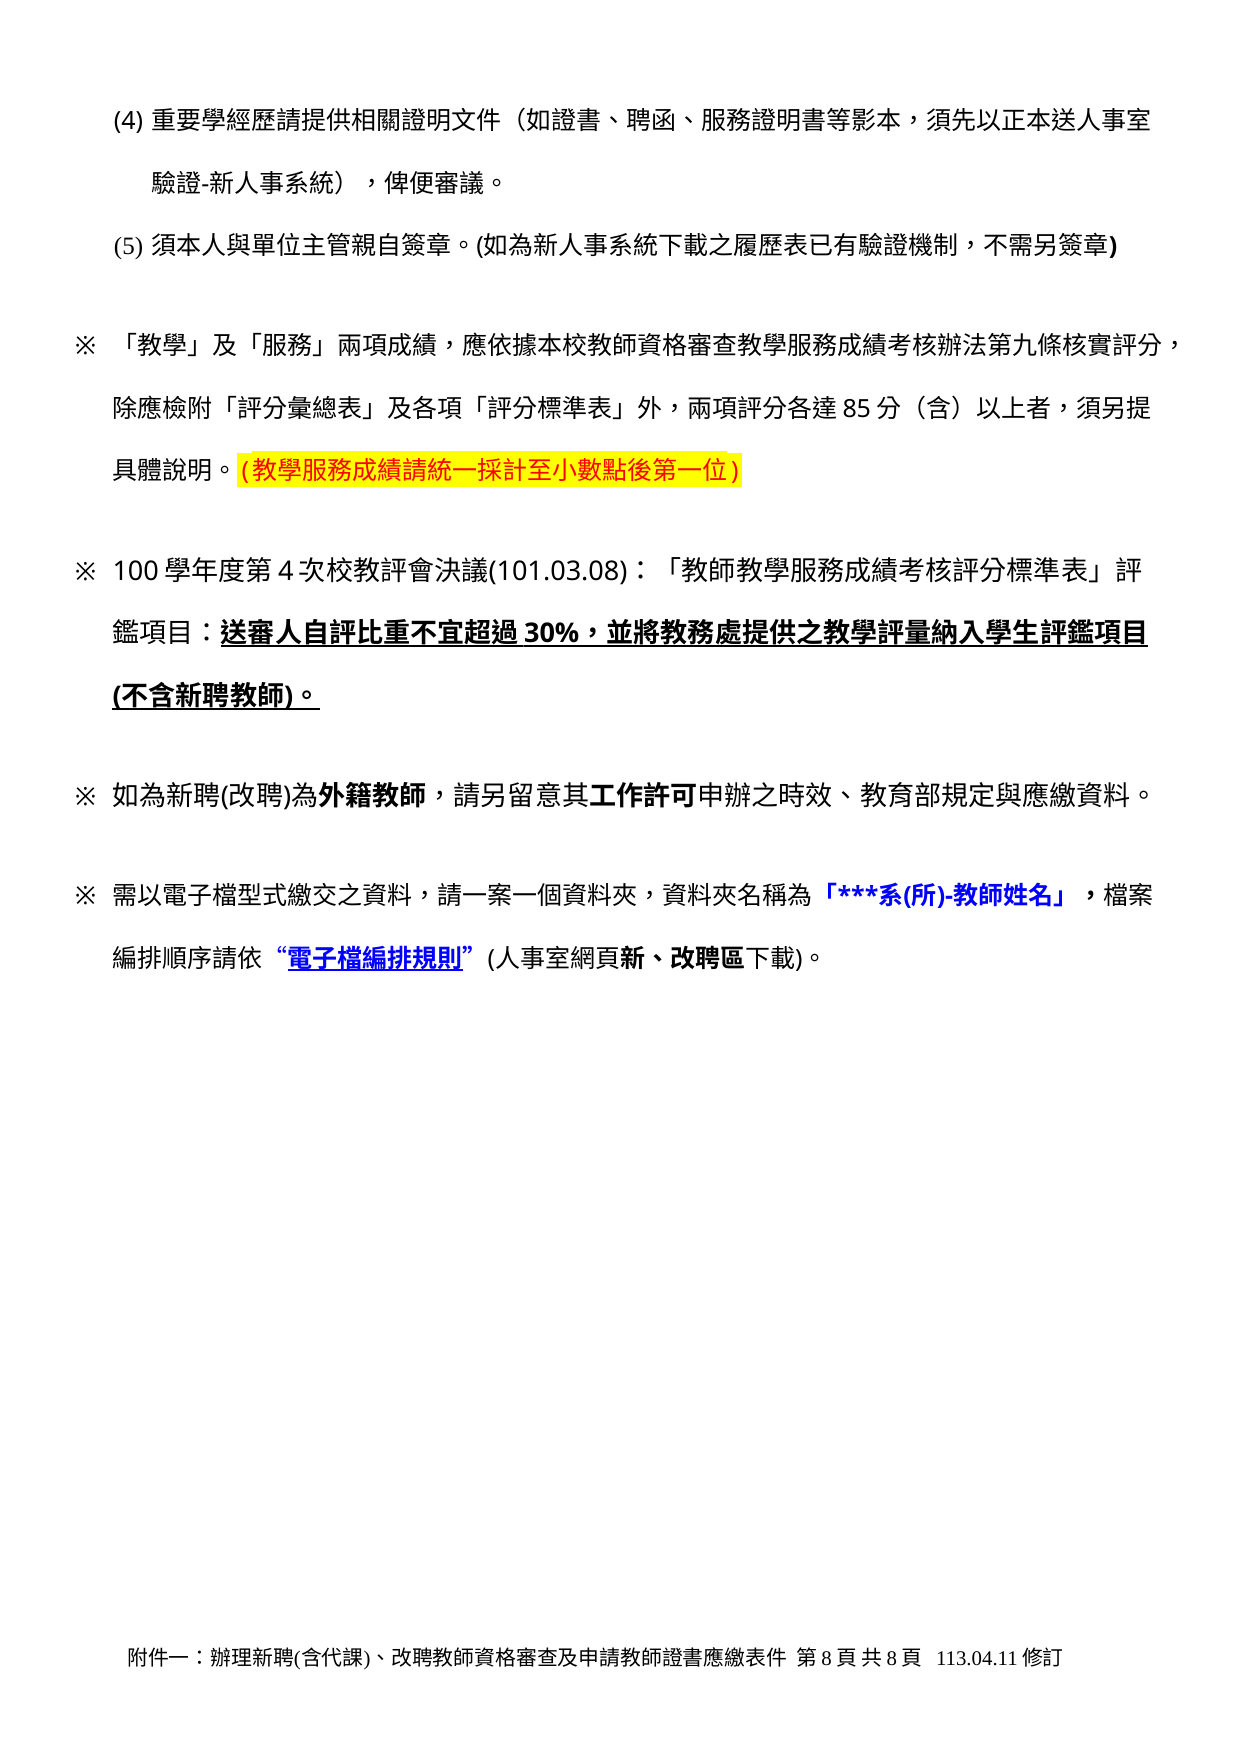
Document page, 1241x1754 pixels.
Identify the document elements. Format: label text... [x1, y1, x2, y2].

list 需以電子檔型式繳交之資料，請一案一個資料夾，資料夾名稱為「***系(所)-教師姓名」，檔案編排順序請依“電子檔編排規則”(人事室網頁新、改聘區下載)。 [75, 852, 1162, 977]
list 須本人與單位主管親自簽章。(如為新人事系統下載之履歷表已有驗證機制，不需另簽章) [114, 202, 1162, 264]
list 如為新聘(改聘)為外籍教師，請另留意其工作許可申辦之時效、教育部規定與應繳資料。 [75, 752, 1162, 814]
list 「教學」及「服務」兩項成績，應依據本校教師資格審查教學服務成績考核辦法第九條核實評分，除應檢附「評分彙總表」及各項「評分標準表」外，兩項評分各達85分（含）以上者，須另提具體說明。(教學服務成績請統一採計至小數點後第一位) [75, 302, 1162, 489]
list 重要學經歷請提供相關證明文件（如證書、聘函、服務證明書等影本，須先以正本送人事室驗證-新人事系統），俾便審議。 [114, 77, 1162, 202]
list 100學年度第4次校教評會決議(101.03.08)：「教師教學服務成績考核評分標準表」評鑑項目：送審人自評比重不宜超過30%，並將教務處提供之教學評量納入學生評鑑項目(不含新聘教師)。 [75, 527, 1162, 714]
